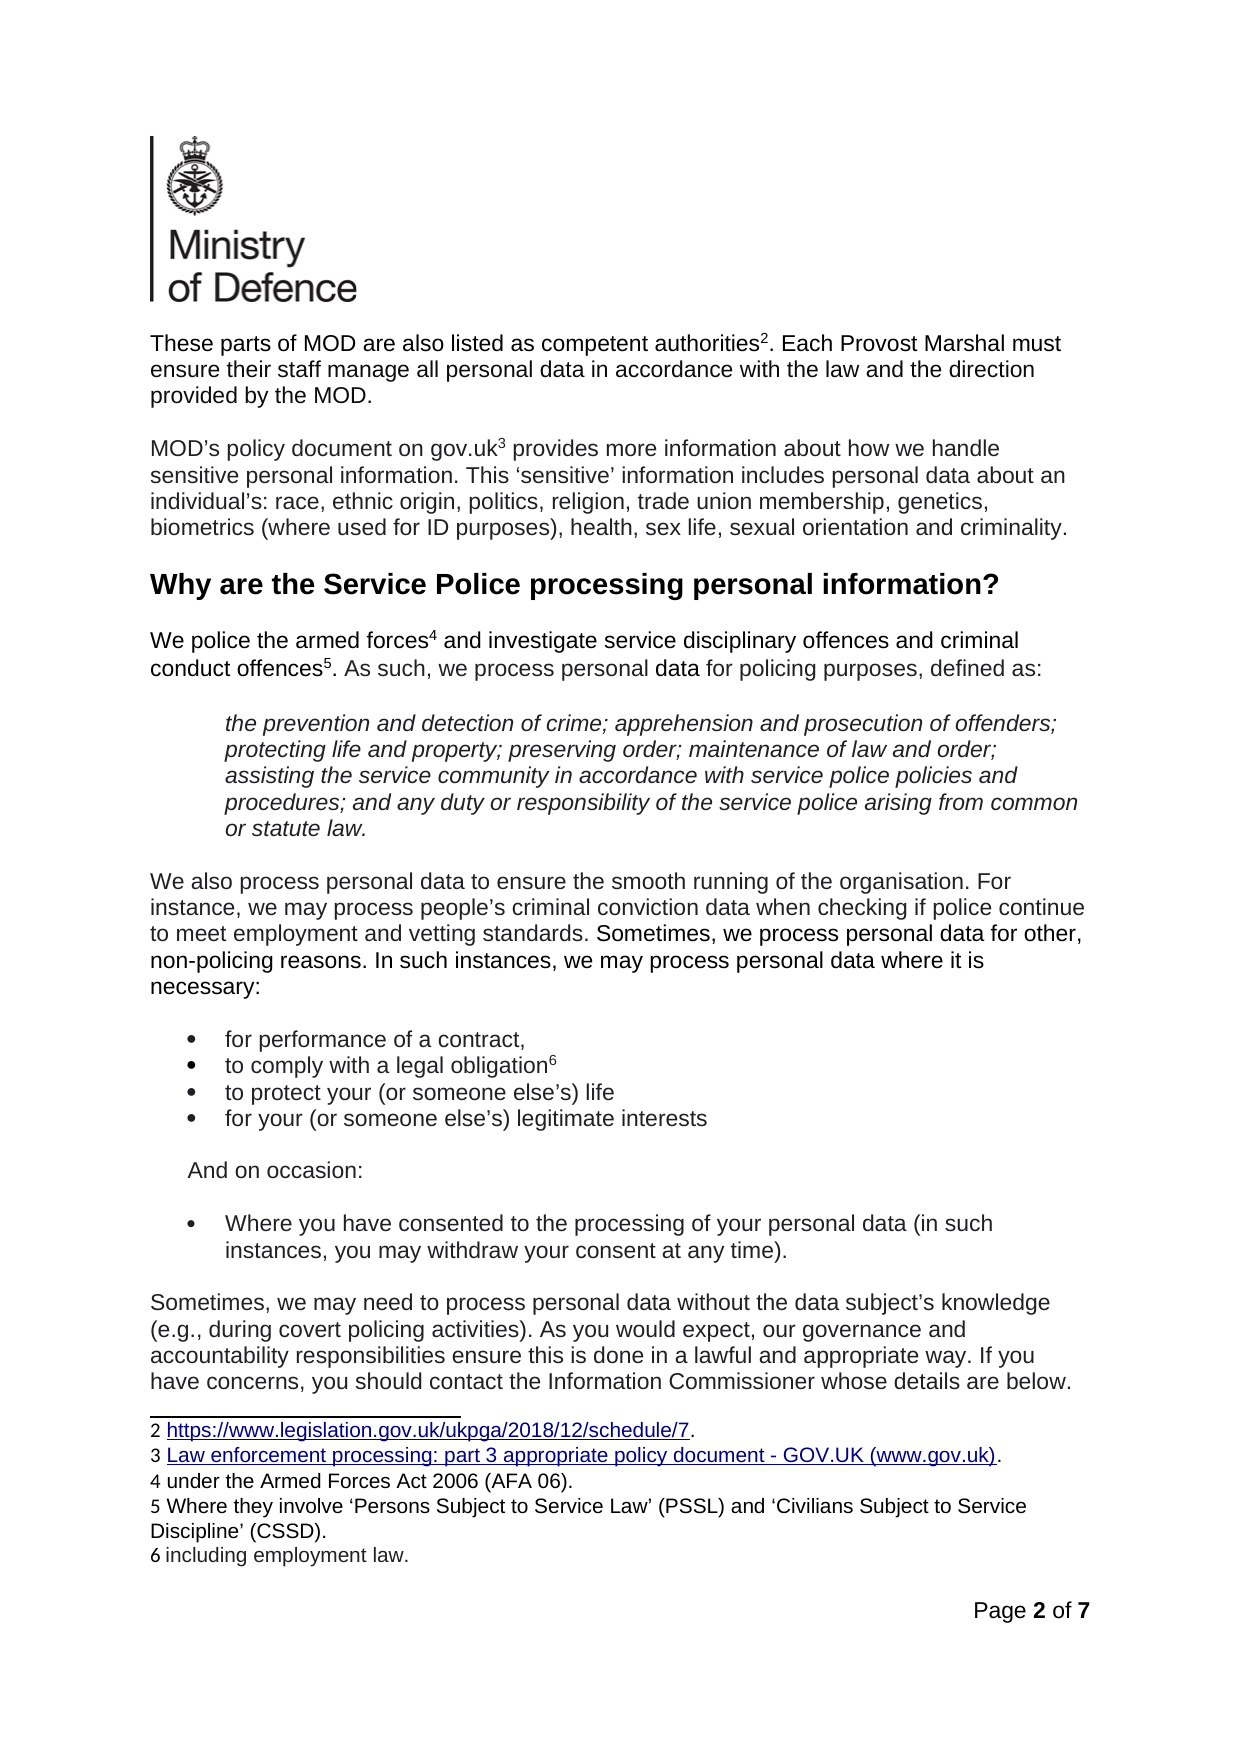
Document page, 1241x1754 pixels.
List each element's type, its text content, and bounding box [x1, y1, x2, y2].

text We police the armed forces and investigate service disciplinary offences and criminal conduct offences. As such, we process personal data for policing purposes, defined as: [150, 627, 1090, 681]
text the prevention and detection of crime; apprehension and prosecution of offenders; protecting life and property; preserving order; maintenance of law and order; assisting the service community in accordance with service police policies and procedures; and any duty or responsibility of the service police arising from common or statute law. [225, 709, 1090, 841]
list Where you have consented to the processing of your personal data (in such instances, you may withdraw your consent at any time). [187, 1210, 1090, 1263]
text Sometimes, we may need to process personal data without the data subject’s knowledge (e.g., during covert policing activities). As you would expect, our governance and accountability responsibilities ensure this is done in a lawful and appropriate way. If you have concerns, you should contact the Information Commissioner whose details are below. [150, 1289, 1090, 1395]
text These parts of MOD are also listed as competent authorities. Each Provost Marshal must ensure their staff manage all personal data in accordance with the law and the direction provided by the MOD. [150, 330, 1090, 409]
text Law enforcement processing: part 3 appropriate policy document - GOV.UK (www.gov.uk). [150, 1442, 1090, 1468]
text https://www.legislation.gov.uk/ukpga/2018/12/schedule/7. [150, 1417, 1090, 1442]
text And on occasion: [187, 1157, 1090, 1184]
list to protect your (or someone else’s) life [187, 1078, 1090, 1105]
list to comply with a legal obligation [187, 1052, 1090, 1078]
text under the Armed Forces Act 2006 (AFA 06). [150, 1468, 1090, 1493]
text We also process personal data to ensure the smooth running of the organisation. For instance, we may process people’s criminal conviction data when checking if police continue to meet employment and vetting standards. Sometimes, we process personal data for other, non-policing reasons. In such instances, we may process personal data where it is necessary: [150, 868, 1090, 999]
list for performance of a contract, [187, 1026, 1090, 1052]
subtitle Why are the Service Police processing personal information? [150, 567, 1090, 601]
text Where they involve ‘Persons Subject to Service Law’ (PSSL) and ‘Civilians Subject to Service Discipline’ (CSSD). [150, 1493, 1090, 1543]
text MOD’s policy document on gov.uk provides more information about how we handle sensitive personal information. This ‘sensitive’ information includes personal data about an individual’s: race, ethnic origin, politics, religion, trade union membership, genetics, biometrics (where used for ID purposes), health, sex life, sexual orientation and criminality. [150, 435, 1090, 541]
list for your (or someone else’s) legitimate interests [187, 1105, 1090, 1131]
list including employment law. [150, 1543, 1090, 1568]
